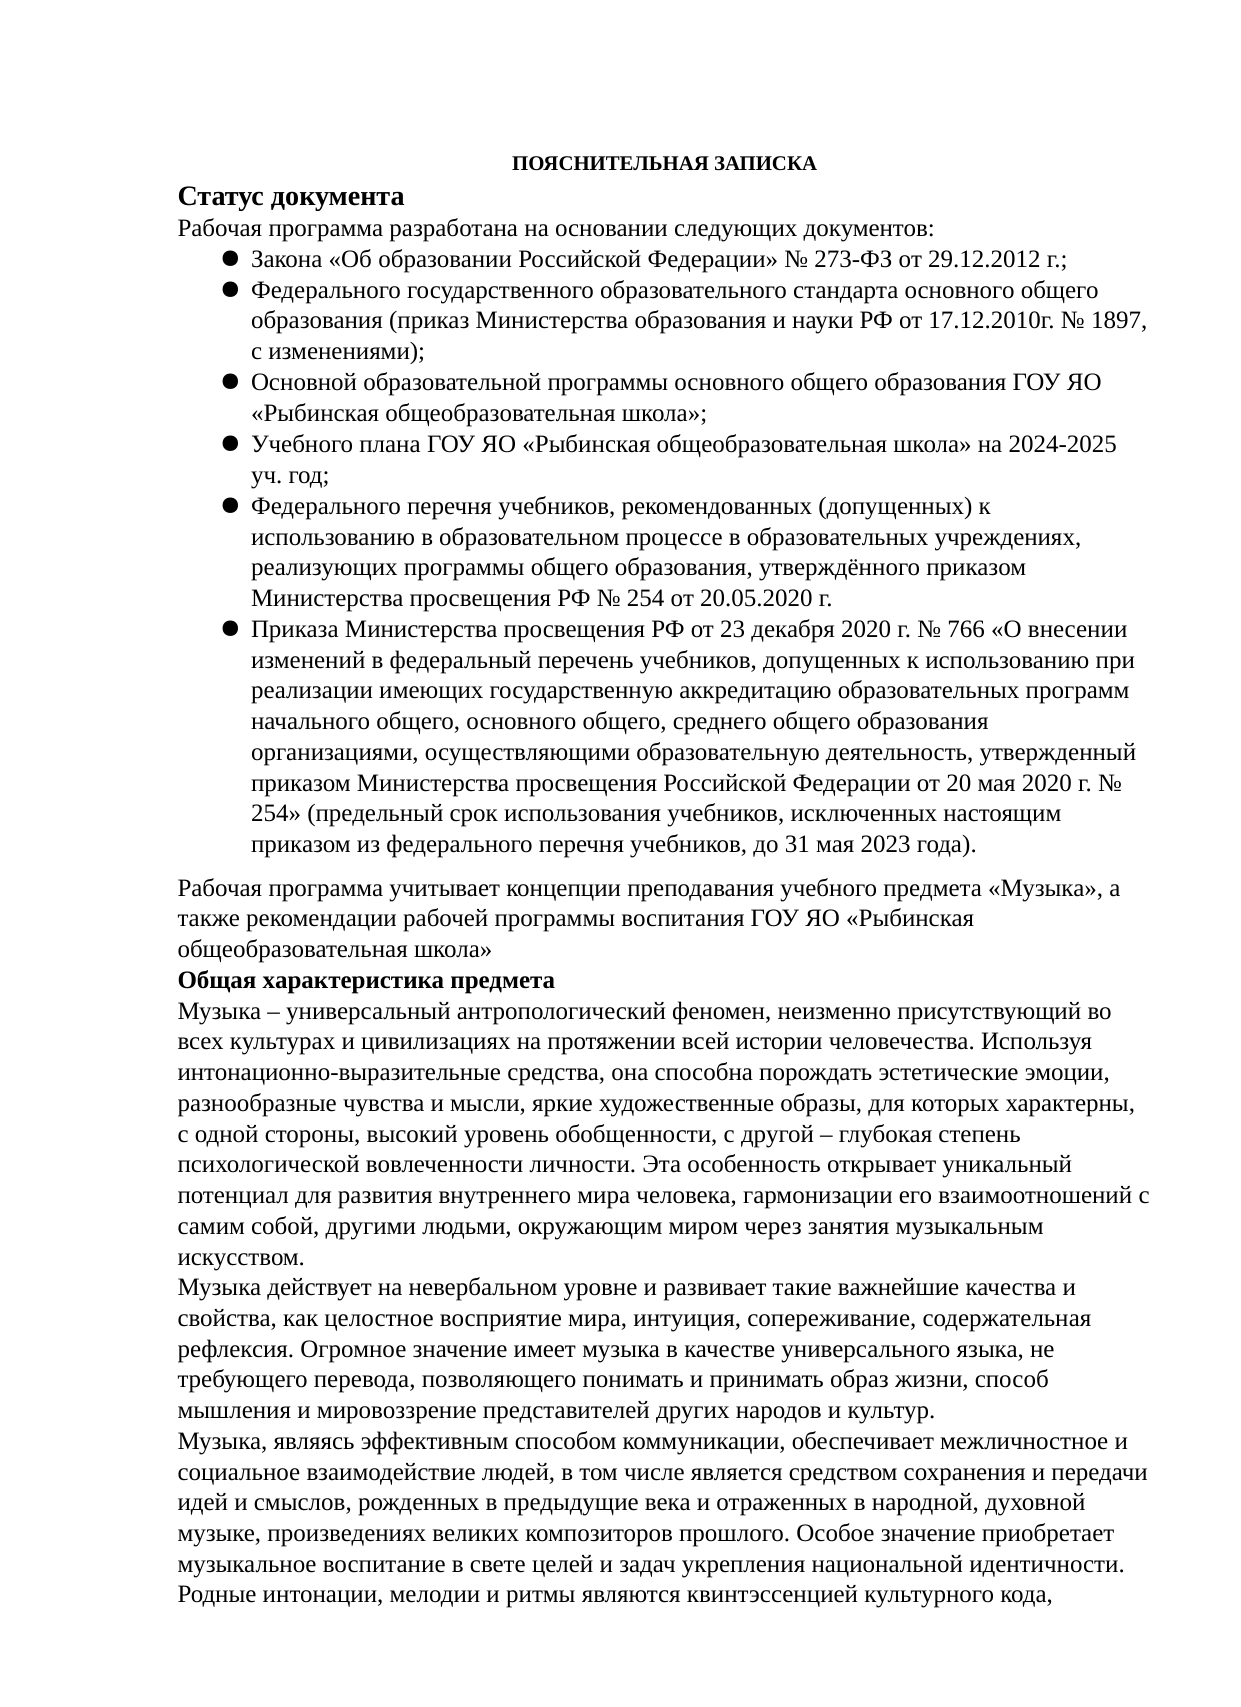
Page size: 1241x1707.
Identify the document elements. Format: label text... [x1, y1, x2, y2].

list Федерального перечня учебников, рекомендованных (допущенных) к использованию в образовательном процессе в образовательных учреждениях, реализующих программы общего образования, утверждённого приказом Министерства просвещения РФ № 254 от 20.05.2020 г. [221, 491, 1152, 612]
text Музыка действует на невербальном уровне и развивает такие важнейшие качества и свойства, как целостное восприятие мира, интуиция, сопереживание, содержательная рефлексия. Огромное значение имеет музыка в качестве универсального языка, не требующего перевода, позволяющего понимать и принимать образ жизни, способ мышления и мировоззрение представителей других народов и культур. [177, 1272, 1152, 1424]
text Рабочая программа учитывает концепции преподавания учебного предмета «Музыка», а также рекомендации рабочей программы воспитания ГОУ ЯО «Рыбинская общеобразовательная школа» [177, 873, 1152, 963]
list Приказа Министерства просвещения РФ от 23 декабря 2020 г. № 766 «О внесении изменений в федеральный перечень учебников, допущенных к использованию при реализации имеющих государственную аккредитацию образовательных программ начального общего, основного общего, среднего общего образования организациями, осуществляющими образовательную деятельность, утвержденный приказом Министерства просвещения Российской Федерации от 20 мая 2020 г. № 254» (предельный срок использования учебников, исключенных настоящим приказом из федерального перечня учебников, до 31 мая 2023 года). [221, 614, 1152, 858]
list Закона «Об образовании Российской Федерации» № 273-ФЗ от 29.12.2012 г.; [221, 244, 1152, 273]
text Рабочая программа разработана на основании следующих документов: [177, 213, 1152, 242]
text ПОЯСНИТЕЛЬНАЯ ЗАПИСКА [177, 151, 1152, 175]
text Музыка, являясь эффективным способом коммуникации, обеспечивает межличностное и социальное взаимодействие людей, в том числе является средством сохранения и передачи идей и смыслов, рожденных в предыдущие века и отраженных в народной, духовной музыке, произведениях великих композиторов прошлого. Особое значение приобретает музыкальное воспитание в свете целей и задач укрепления национальной идентичности. Родные интонации, мелодии и ритмы являются квинтэссенцией культурного кода, [177, 1426, 1152, 1608]
list Основной образовательной программы основного общего образования ГОУ ЯО «Рыбинская общеобразовательная школа»; [221, 367, 1152, 427]
text Общая характеристика предмета [177, 965, 1152, 994]
list Учебного плана ГОУ ЯО «Рыбинская общеобразовательная школа» на 2024-2025 уч. год; [221, 429, 1152, 489]
text Статус документа [177, 178, 1152, 211]
list Федерального государственного образовательного стандарта основного общего образования (приказ Министерства образования и науки РФ от 17.12.2010г. № 1897, с изменениями); [221, 275, 1152, 365]
text Музыка – универсальный антропологический феномен, неизменно присутствующий во всех культурах и цивилизациях на протяжении всей истории человечества. Используя интонационно-выразительные средства, она способна порождать эстетические эмоции, разнообразные чувства и мысли, яркие художественные образы, для которых характерны, с одной стороны, высокий уровень обобщенности, с другой – глубокая степень психологической вовлеченности личности. Эта особенность открывает уникальный потенциал для развития внутреннего мира человека, гармонизации его взаимоотношений с самим собой, другими людьми, окружающим миром через занятия музыкальным искусством. [177, 996, 1152, 1270]
